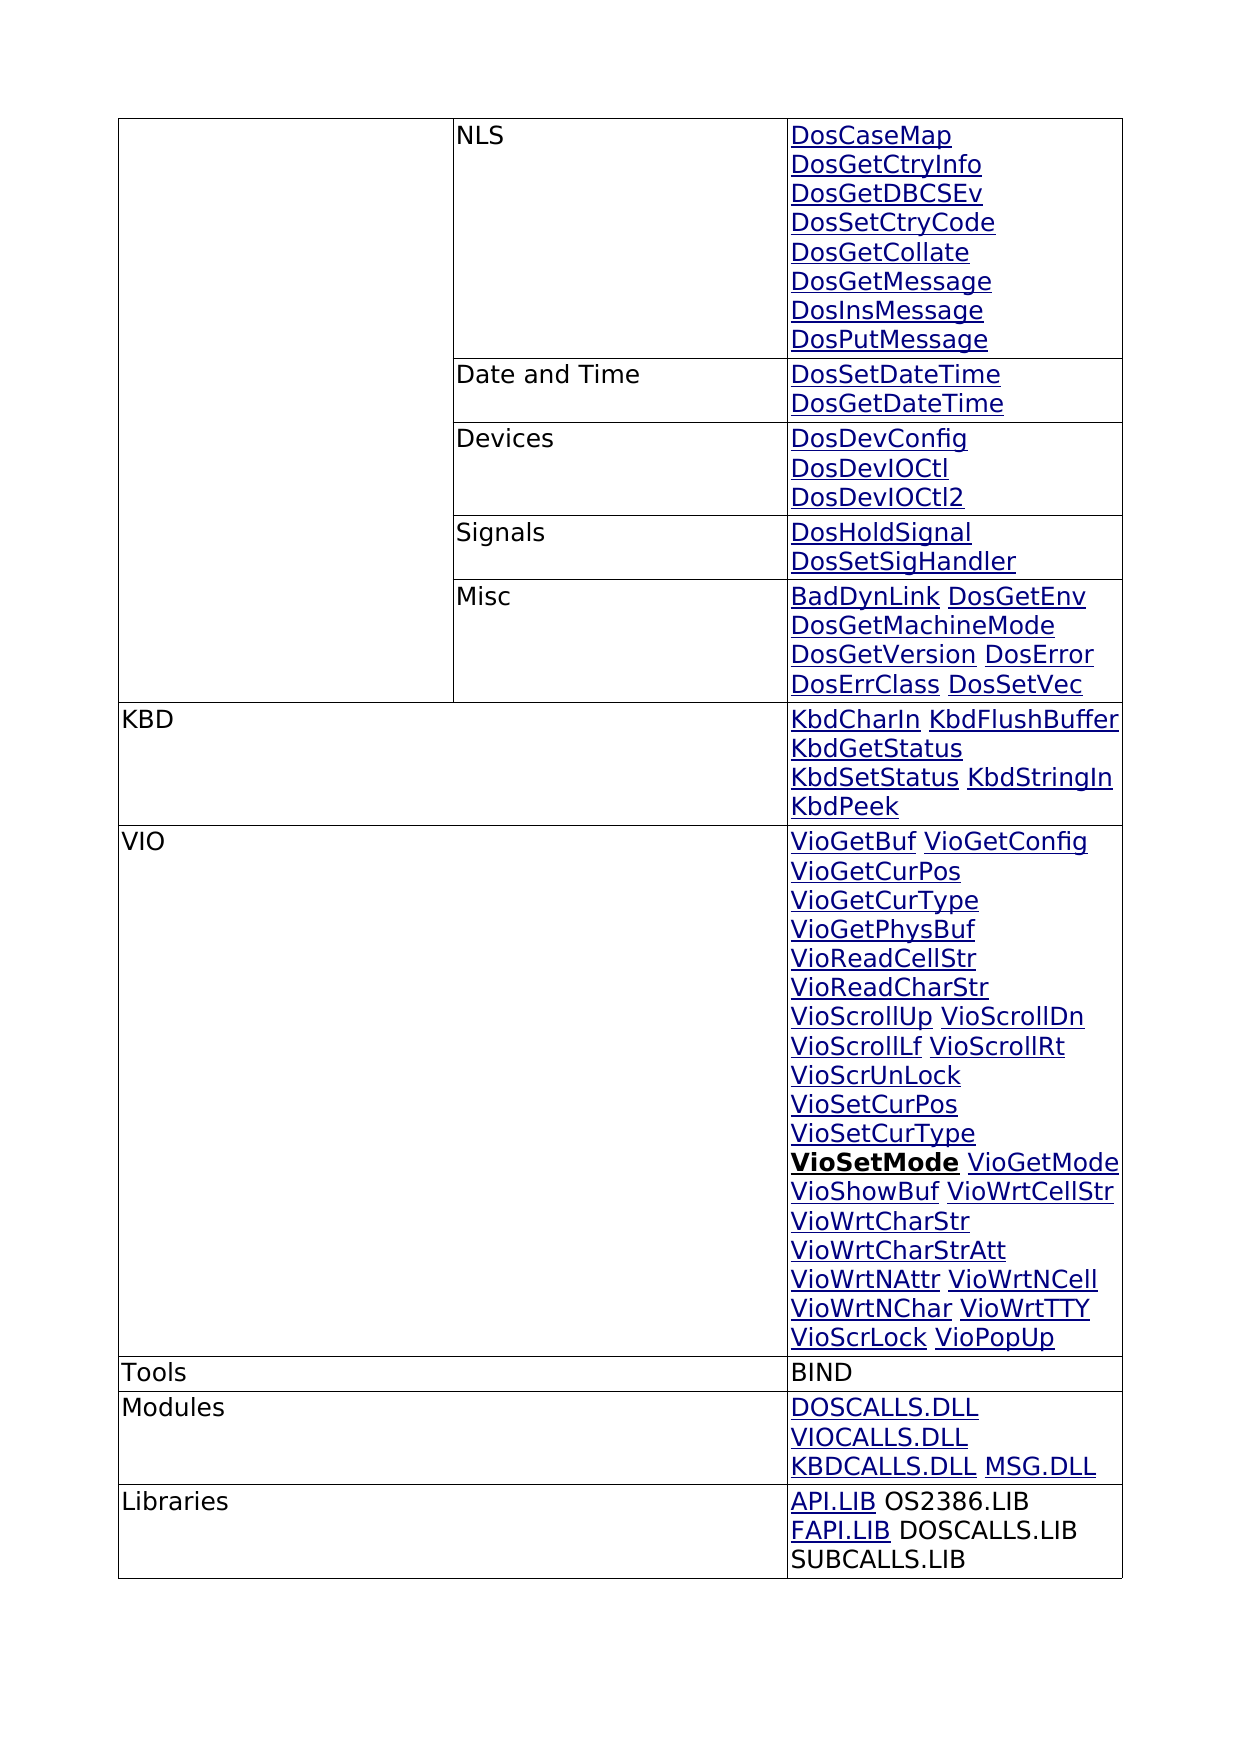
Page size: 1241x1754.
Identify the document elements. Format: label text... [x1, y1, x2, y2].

table_cell Signals [454, 516, 787, 579]
table_cell DosHoldSignal DosSetSigHandler [788, 516, 1122, 579]
table_cell VIO [119, 826, 787, 1356]
table_cell Libraries [119, 1485, 787, 1577]
table_cell BadDynLink DosGetEnv DosGetMachineMode DosGetVersion DosError DosErrClass DosSetVec [788, 580, 1122, 702]
table_cell KBD [119, 703, 787, 824]
table_cell [119, 119, 453, 702]
table_cell Devices [454, 423, 787, 515]
table_cell Date and Time [454, 359, 787, 422]
table_cell DOSCALLS.DLL VIOCALLS.DLL KBDCALLS.DLL MSG.DLL [788, 1392, 1122, 1484]
table_cell DosDevConfig DosDevIOCtl DosDevIOCtl2 [788, 423, 1122, 515]
table_cell BIND [788, 1357, 1122, 1391]
table_cell Modules [119, 1392, 787, 1484]
table_cell DosCaseMap DosGetCtryInfo DosGetDBCSEv DosSetCtryCode DosGetCollate DosGetMessage DosInsMessage DosPutMessage [788, 119, 1122, 357]
table_cell KbdCharIn KbdFlushBuffer KbdGetStatus KbdSetStatus KbdStringIn KbdPeek [788, 703, 1122, 824]
table_cell Tools [119, 1357, 787, 1391]
table_cell VioGetBuf VioGetConfig VioGetCurPos VioGetCurType VioGetPhysBuf VioReadCellStr VioReadCharStr VioScrollUp VioScrollDn VioScrollLf VioScrollRt VioScrUnLock VioSetCurPos VioSetCurType VioSetMode VioGetMode VioShowBuf VioWrtCellStr VioWrtCharStr VioWrtCharStrAtt VioWrtNAttr VioWrtNCell VioWrtNChar VioWrtTTY VioScrLock VioPopUp [788, 826, 1122, 1356]
table_cell NLS [454, 119, 787, 357]
table_cell API.LIB OS2386.LIB FAPI.LIB DOSCALLS.LIB SUBCALLS.LIB [788, 1485, 1122, 1577]
table_cell Misc [454, 580, 787, 702]
table_cell DosSetDateTime DosGetDateTime [788, 359, 1122, 422]
